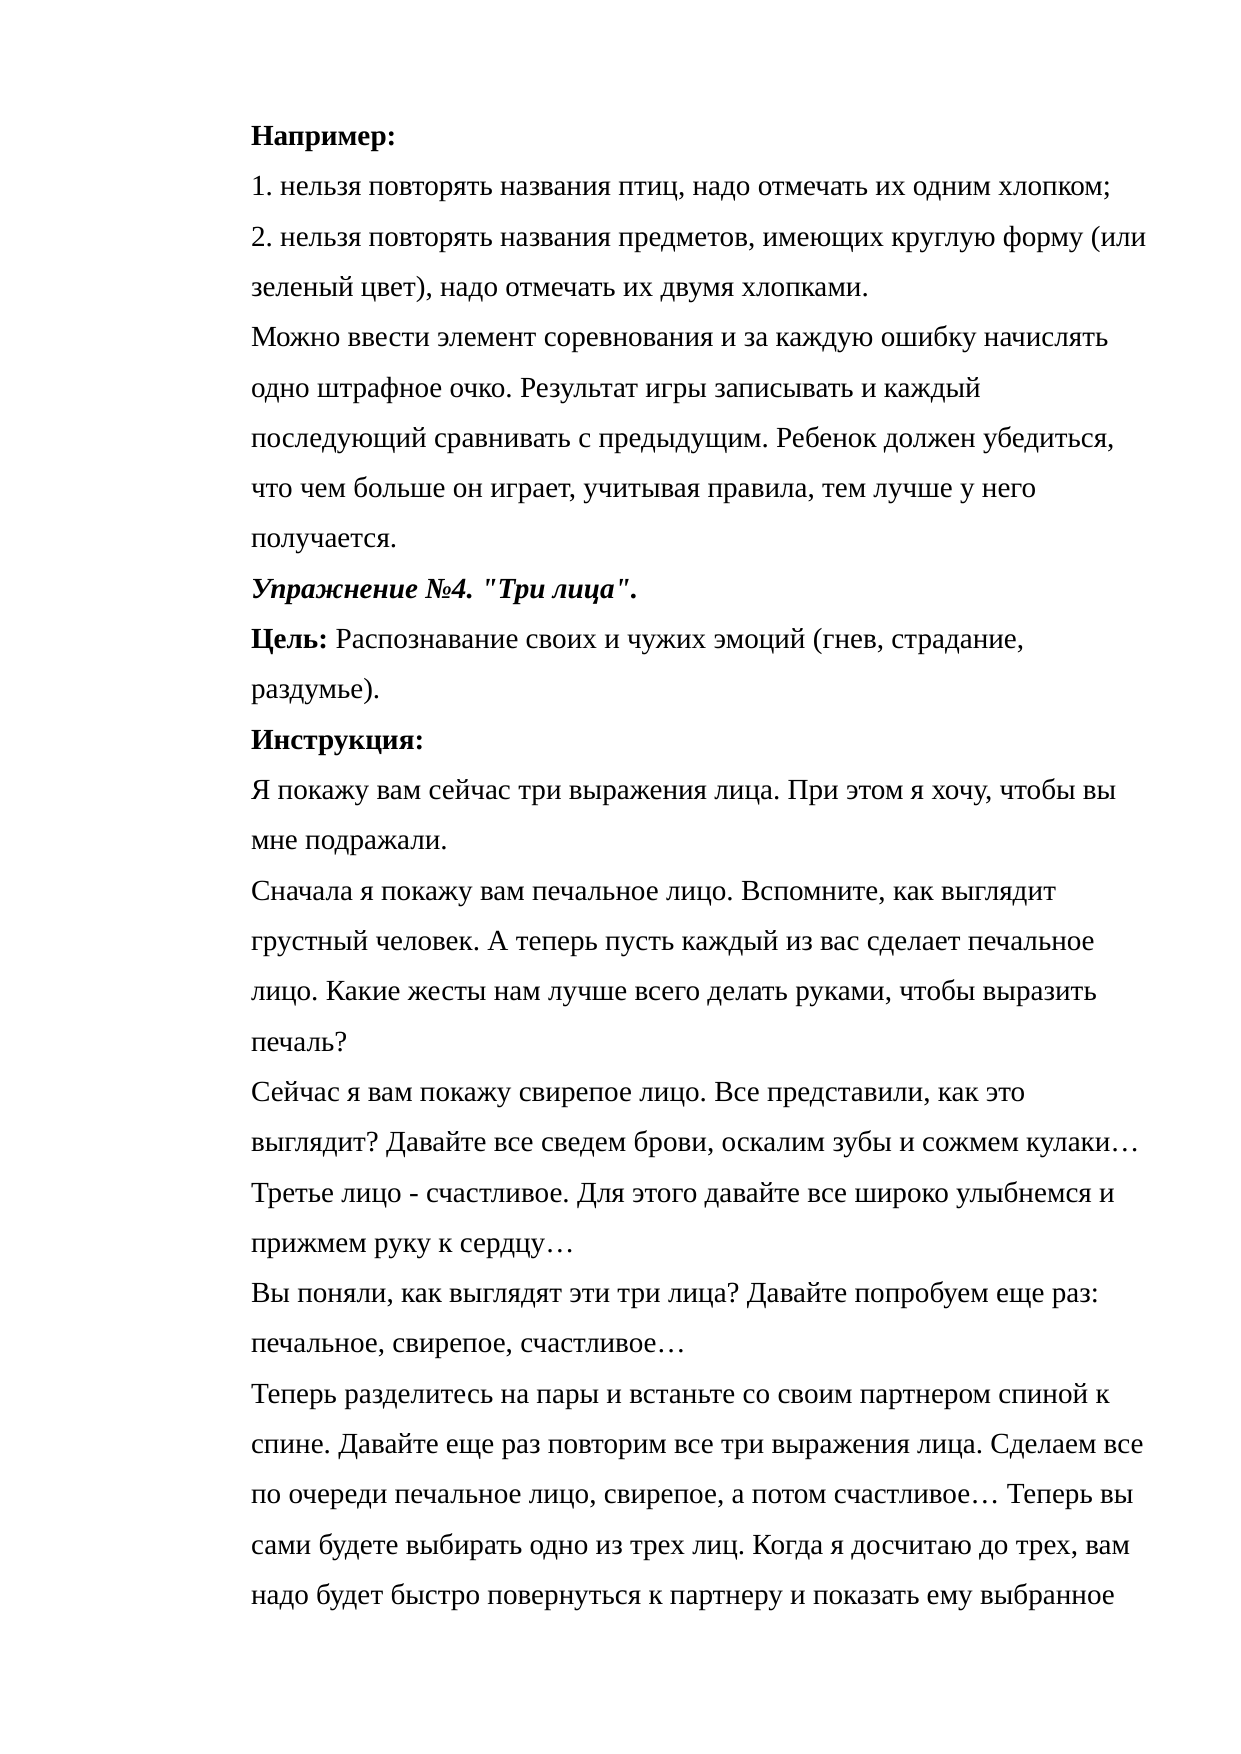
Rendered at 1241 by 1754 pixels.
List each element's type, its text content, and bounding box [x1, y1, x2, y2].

list Можно ввести элемент соревнования и за каждую ошибку начислять одно штрафное очко. Результат игры записывать и каждый последующий сравнивать с предыдущим. Ребенок должен убедиться, что чем больше он играет, учитывая правила, тем лучше у него получается. [221, 319, 1152, 554]
list 2. нельзя повторять названия предметов, имеющих круглую форму (или зеленый цвет), надо отмечать их двумя хлопками. [221, 219, 1152, 303]
list Я покажу вам сейчас три выражения лица. При этом я хочу, чтобы вы мне подражали. [221, 772, 1152, 856]
list Сейчас я вам покажу свирепое лицо. Все представили, как это выглядит? Давайте все сведем брови, оскалим зубы и сожмем кулаки… [221, 1074, 1152, 1158]
list Инструкция: [221, 722, 1152, 755]
list Третье лицо - счастливое. Для этого давайте все широко улыбнемся и прижмем руку к сердцу… [221, 1175, 1152, 1258]
list Упражнение №4. "Три лица". [221, 571, 1152, 604]
list Сначала я покажу вам печальное лицо. Вспомните, как выглядит грустный человек. А теперь пусть каждый из вас сделает печальное лицо. Какие жесты нам лучше всего делать руками, чтобы выразить печаль? [221, 873, 1152, 1057]
list 1. нельзя повторять названия птиц, надо отмечать их одним хлопком; [221, 168, 1152, 202]
list Например: [221, 118, 1152, 152]
list Цель: Распознавание своих и чужих эмоций (гнев, страдание, раздумье). [221, 621, 1152, 705]
list Вы поняли, как выглядят эти три лица? Давайте попробуем еще раз: печальное, свирепое, счастливое… [221, 1275, 1152, 1359]
list Теперь разделитесь на пары и встаньте со своим партнером спиной к спине. Давайте еще раз повторим все три выражения лица. Сделаем все по очереди печальное лицо, свирепое, а потом счастливое… Теперь вы сами будете выбирать одно из трех лиц. Когда я досчитаю до трех, вам надо будет быстро повернуться к партнеру и показать ему выбранное [221, 1376, 1152, 1611]
